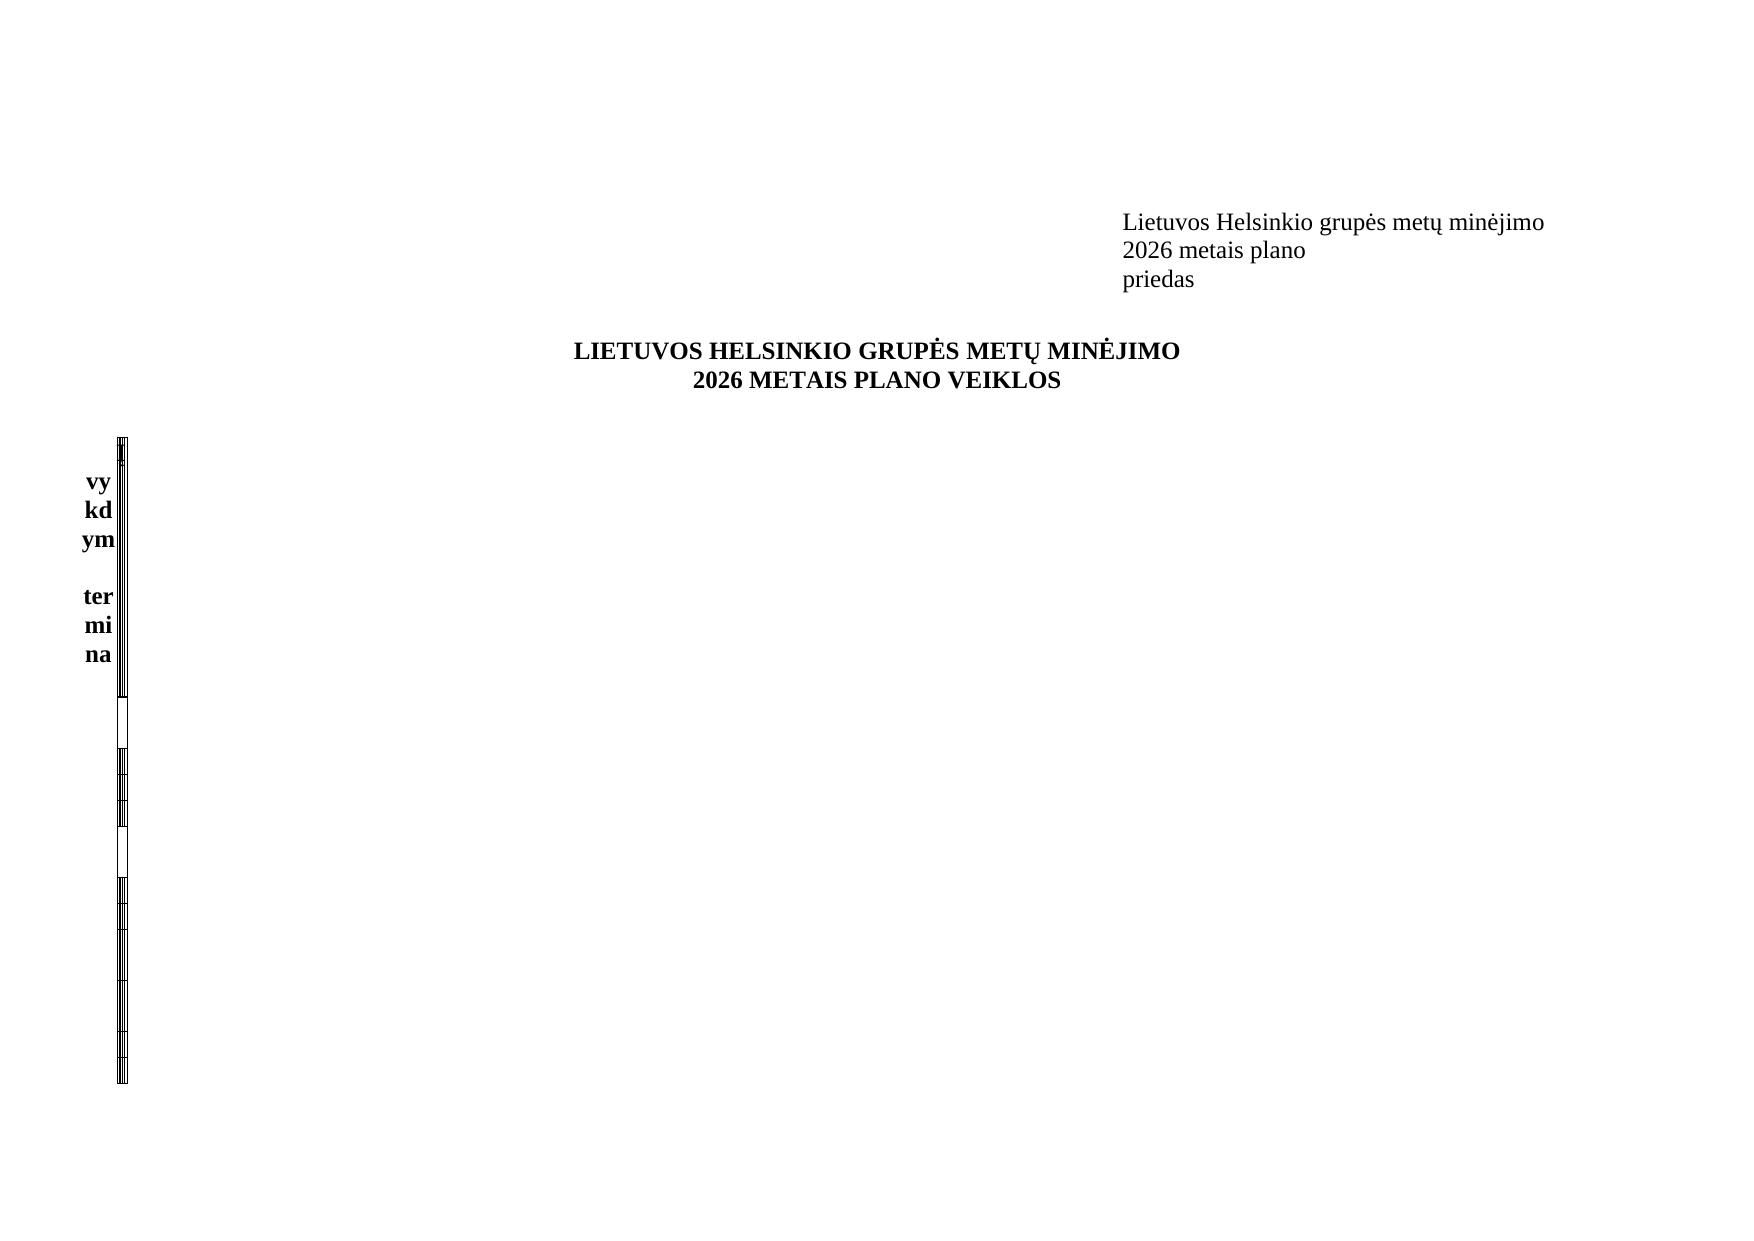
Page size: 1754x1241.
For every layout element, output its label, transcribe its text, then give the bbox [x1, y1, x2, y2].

text priedas [1122, 264, 1636, 293]
text LIETUVOS HELSINKIO GRUPĖS METŲ MINĖJIMO [118, 336, 1636, 365]
text 2026 METAIS PLANO VEIKLOS [118, 365, 1636, 393]
text Lietuvos Helsinkio grupės metų minėjimo [1122, 207, 1636, 235]
text 2026 metais plano [1122, 235, 1636, 264]
